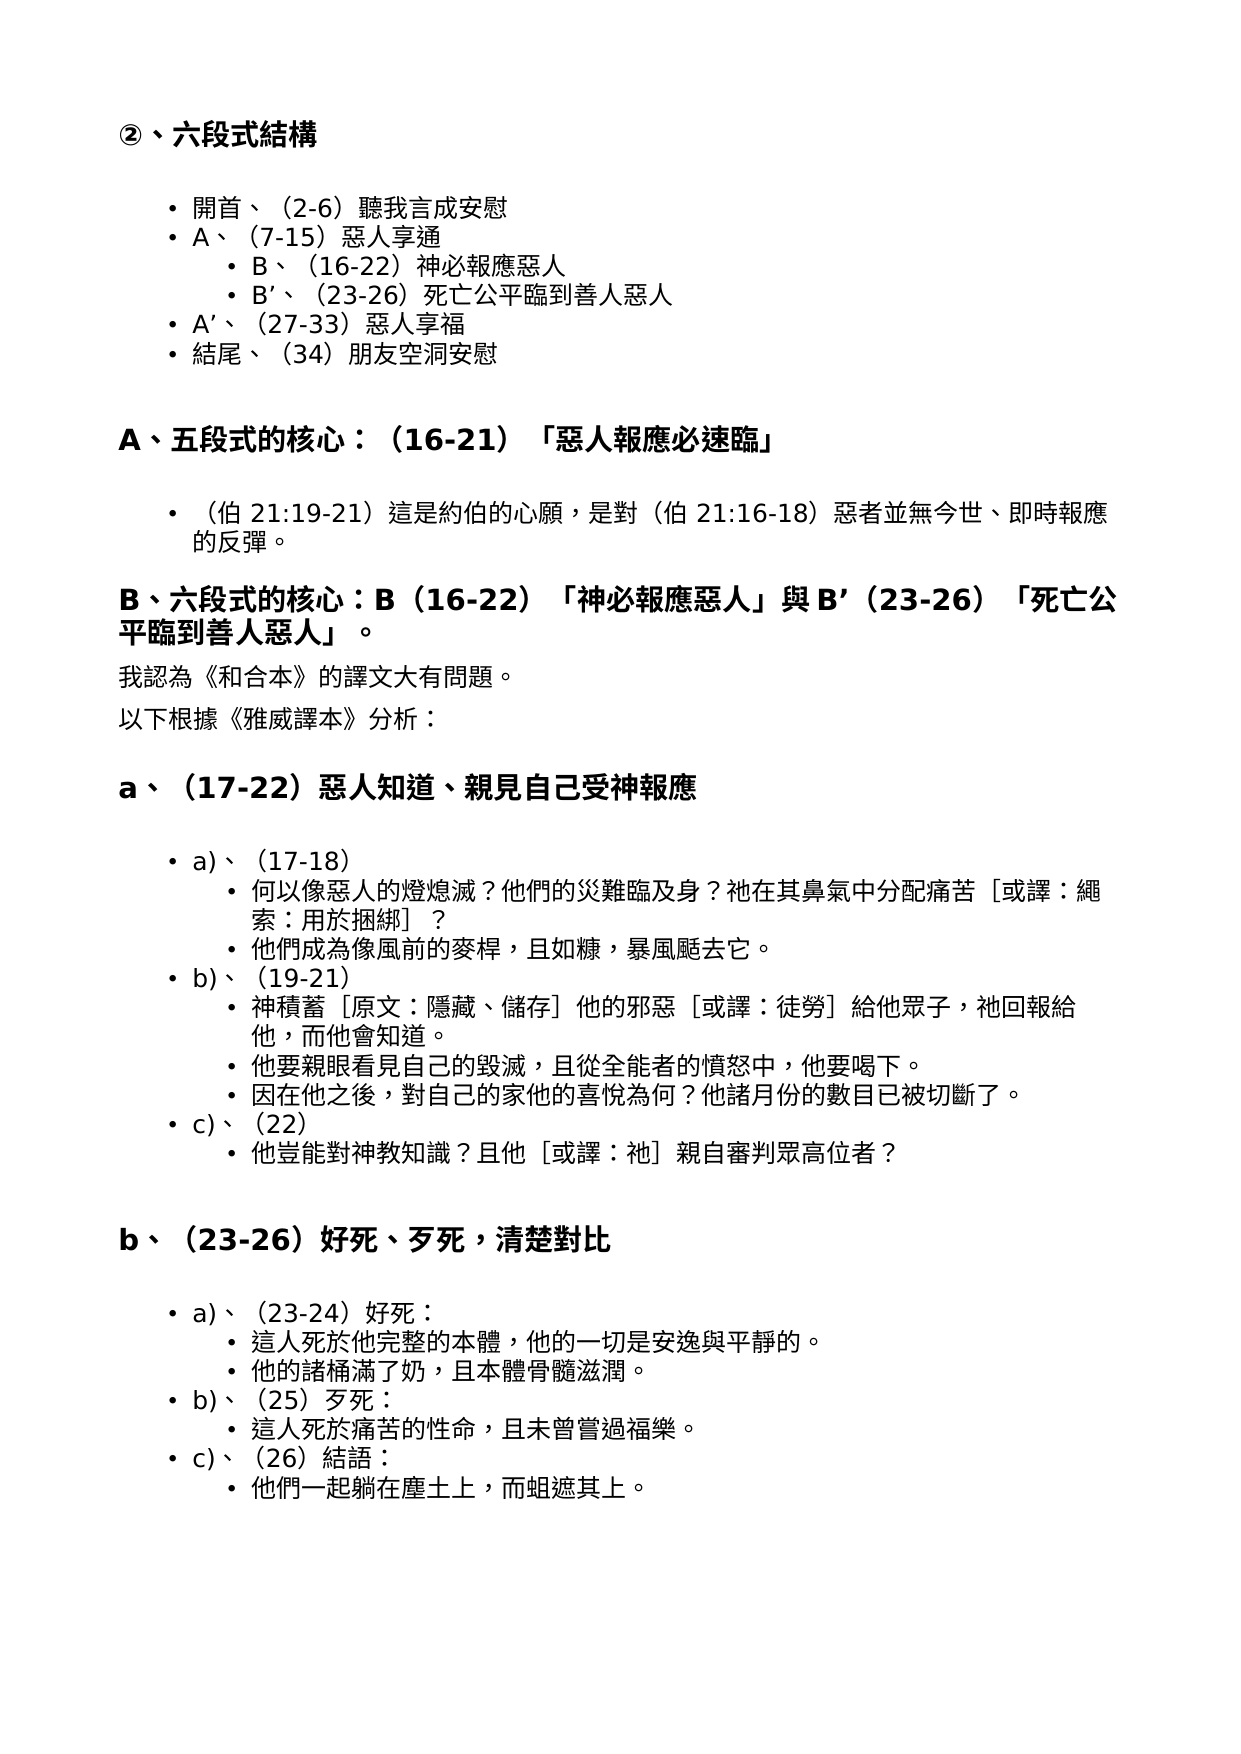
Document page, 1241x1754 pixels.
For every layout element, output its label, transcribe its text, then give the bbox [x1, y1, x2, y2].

list 因在他之後，對自己的家他的喜悅為何？他諸月份的數目已被切斷了。 [236, 1081, 1122, 1110]
list b)、（19-21） [177, 964, 1122, 993]
list a)、（23-24）好死： [177, 1299, 1122, 1328]
subtitle B、六段式的核心：B（16-22）「神必報應惡人」與B’（23-26）「死亡公平臨到善人惡人」。 [118, 583, 1122, 651]
list 神積蓄［原文：隱藏、儲存］他的邪惡［或譯：徒勞］給他眾子，祂回報給他，而他會知道。 [236, 993, 1122, 1052]
subtitle b、（23-26）好死、歹死，清楚對比 [118, 1223, 1122, 1257]
list 他們一起躺在塵土上，而蛆遮其上。 [236, 1474, 1122, 1503]
list A’、（27-33）惡人享福 [177, 311, 1122, 340]
text 我認為《和合本》的譯文大有問題。 [118, 663, 1122, 692]
list 他的諸桶滿了奶，且本體骨髓滋潤。 [236, 1357, 1122, 1386]
list 這人死於痛苦的性命，且未曾嘗過福樂。 [236, 1415, 1122, 1444]
list B’、（23-26）死亡公平臨到善人惡人 [236, 282, 1122, 311]
list c)、（22） [177, 1110, 1122, 1139]
list 他們成為像風前的麥桿，且如糠，暴風颳去它。 [236, 935, 1122, 964]
list 他要親眼看見自己的毀滅，且從全能者的憤怒中，他要喝下。 [236, 1052, 1122, 1081]
list B、（16-22）神必報應惡人 [236, 252, 1122, 282]
list 結尾、（34）朋友空洞安慰 [177, 340, 1122, 369]
list c)、（26）結語： [177, 1444, 1122, 1474]
list 他豈能對神教知識？且他［或譯：祂］親自審判眾高位者？ [236, 1139, 1122, 1168]
subtitle ②、六段式結構 [118, 118, 1122, 152]
list a)、（17-18） [177, 847, 1122, 877]
text 以下根據《雅威譯本》分析： [118, 705, 1122, 734]
subtitle A、五段式的核心：（16-21）「惡人報應必速臨」 [118, 423, 1122, 457]
list 開首、（2-6）聽我言成安慰 [177, 194, 1122, 223]
list b)、（25）歹死： [177, 1386, 1122, 1415]
list 何以像惡人的燈熄滅？他們的災難臨及身？祂在其鼻氣中分配痛苦［或譯：繩索：用於捆綁］？ [236, 877, 1122, 935]
list A、（7-15）惡人享通 [177, 223, 1122, 252]
list （伯 21:19-21）這是約伯的心願，是對（伯 21:16-18）惡者並無今世、即時報應的反彈。 [177, 499, 1122, 558]
subtitle a、（17-22）惡人知道、親見自己受神報應 [118, 772, 1122, 806]
list 這人死於他完整的本體，他的一切是安逸與平靜的。 [236, 1328, 1122, 1357]
